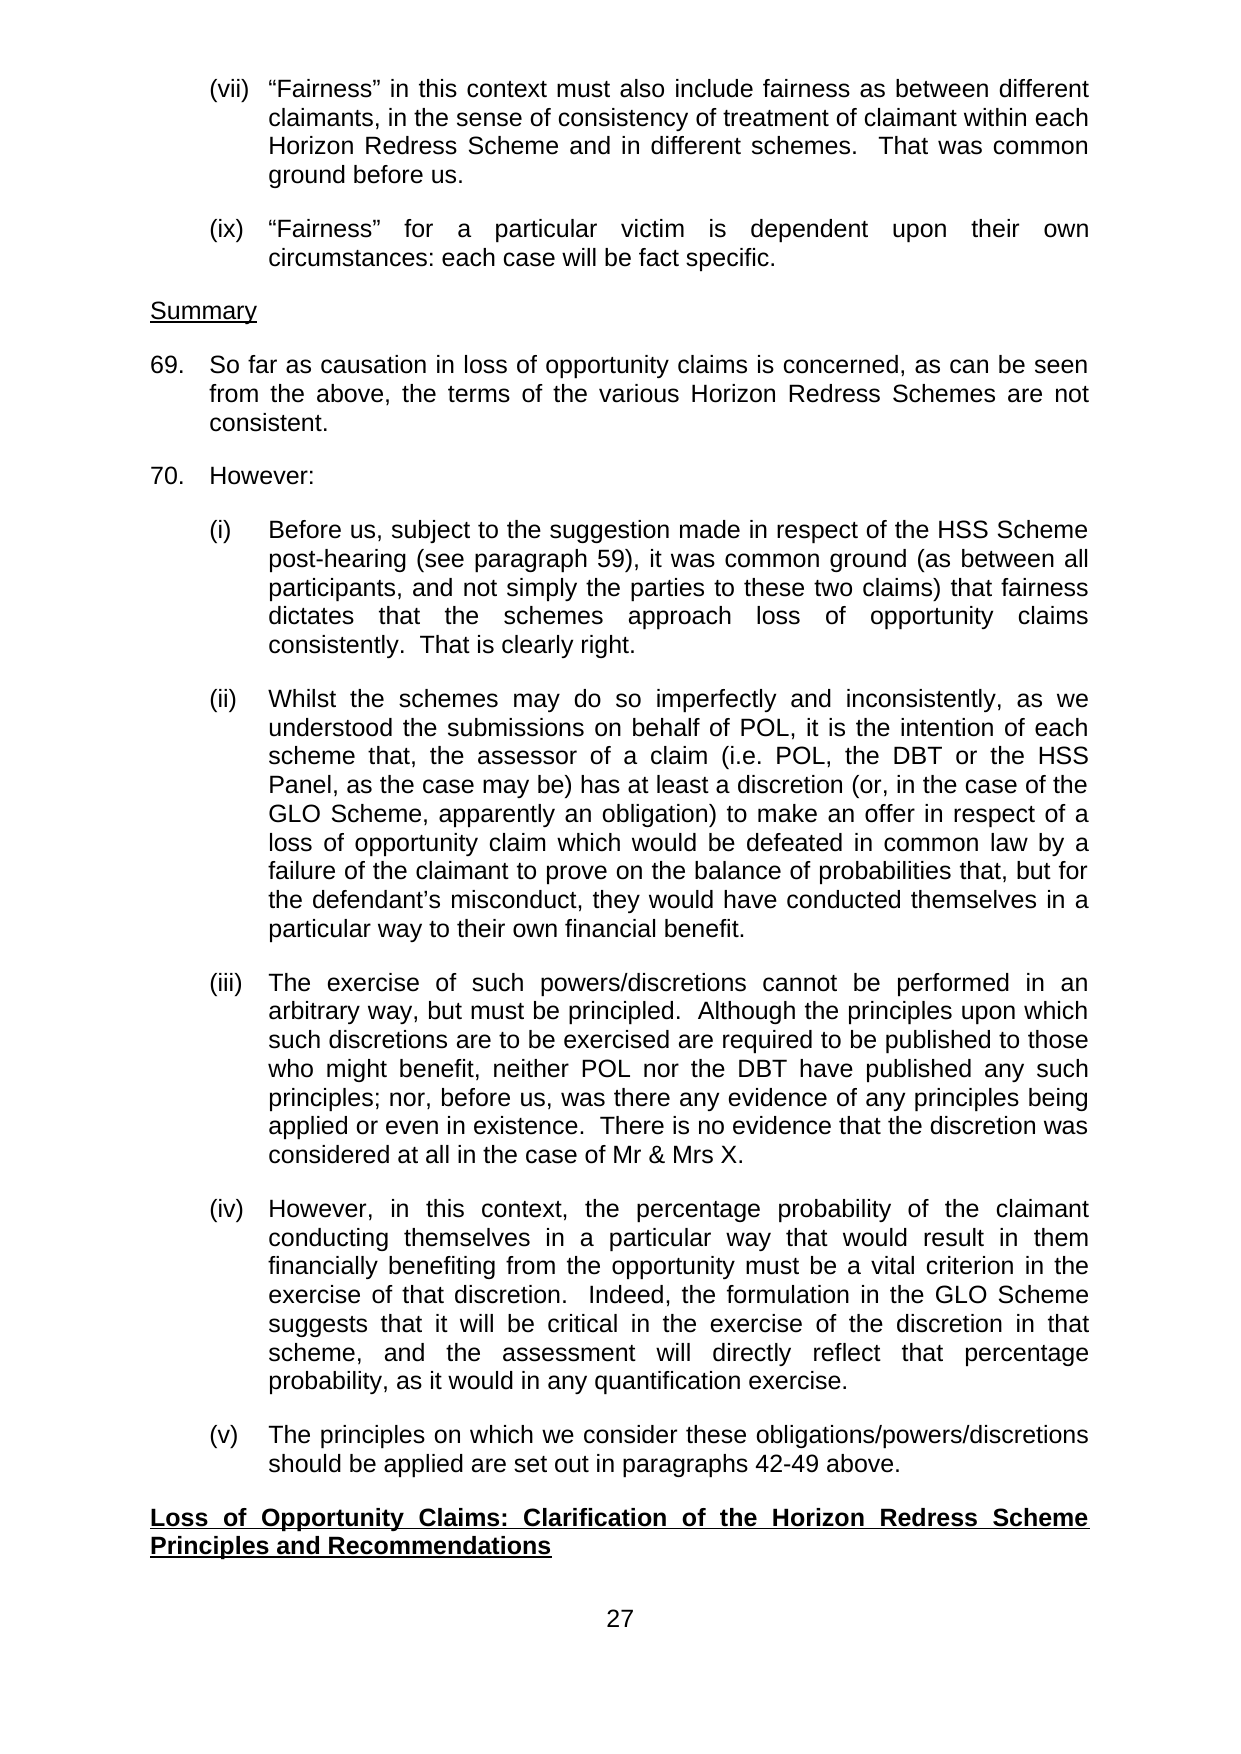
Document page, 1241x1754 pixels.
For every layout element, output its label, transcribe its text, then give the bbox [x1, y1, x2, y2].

list However: [150, 461, 1090, 490]
text (vii) “Fairness” in this context must also include fairness as between different claimants, in the sense of consistency of treatment of claimant within each Horizon Redress Scheme and in different schemes. That was common ground before us. [209, 74, 1090, 189]
text (ix) “Fairness” for a particular victim is dependent upon their own circumstances: each case will be fact specific. [209, 214, 1090, 271]
list The principles on which we consider these obligations/powers/discretions should be applied are set out in paragraphs 42-49 above. [209, 1420, 1090, 1477]
list Before us, subject to the suggestion made in respect of the HSS Scheme post-hearing (see paragraph 59), it was common ground (as between all participants, and not simply the parties to these two claims) that fairness dictates that the schemes approach loss of opportunity claims consistently. That is clearly right. [209, 515, 1090, 659]
text Loss of Opportunity Claims: Clarification of the Horizon Redress Scheme [150, 1502, 1090, 1528]
list The exercise of such powers/discretions cannot be performed in an arbitrary way, but must be principled. Although the principles upon which such discretions are to be exercised are required to be published to those who might benefit, neither POL nor the DBT have published any such principles; nor, before us, was there any evidence of any principles being applied or even in existence. There is no evidence that the discretion was considered at all in the case of Mr & Mrs X. [209, 967, 1090, 1169]
text Principles and Recommendations [150, 1529, 1090, 1560]
text Summary [150, 296, 1090, 325]
list However, in this context, the percentage probability of the claimant conducting themselves in a particular way that would result in them financially benefiting from the opportunity must be a vital criterion in the exercise of that discretion. Indeed, the formulation in the GLO Scheme suggests that it will be critical in the exercise of the discretion in that scheme, and the assessment will directly reflect that percentage probability, as it would in any quantification exercise. [209, 1194, 1090, 1395]
list So far as causation in loss of opportunity claims is concerned, as can be seen from the above, the terms of the various Horizon Redress Schemes are not consistent. [150, 350, 1090, 436]
list Whilst the schemes may do so imperfectly and inconsistently, as we understood the submissions on behalf of POL, it is the intention of each scheme that, the assessor of a claim (i.e. POL, the DBT or the HSS Panel, as the case may be) has at least a discretion (or, in the case of the GLO Scheme, apparently an obligation) to make an offer in respect of a loss of opportunity claim which would be defeated in common law by a failure of the claimant to prove on the balance of probabilities that, but for the defendant’s misconduct, they would have conducted themselves in a particular way to their own financial benefit. [209, 684, 1090, 942]
